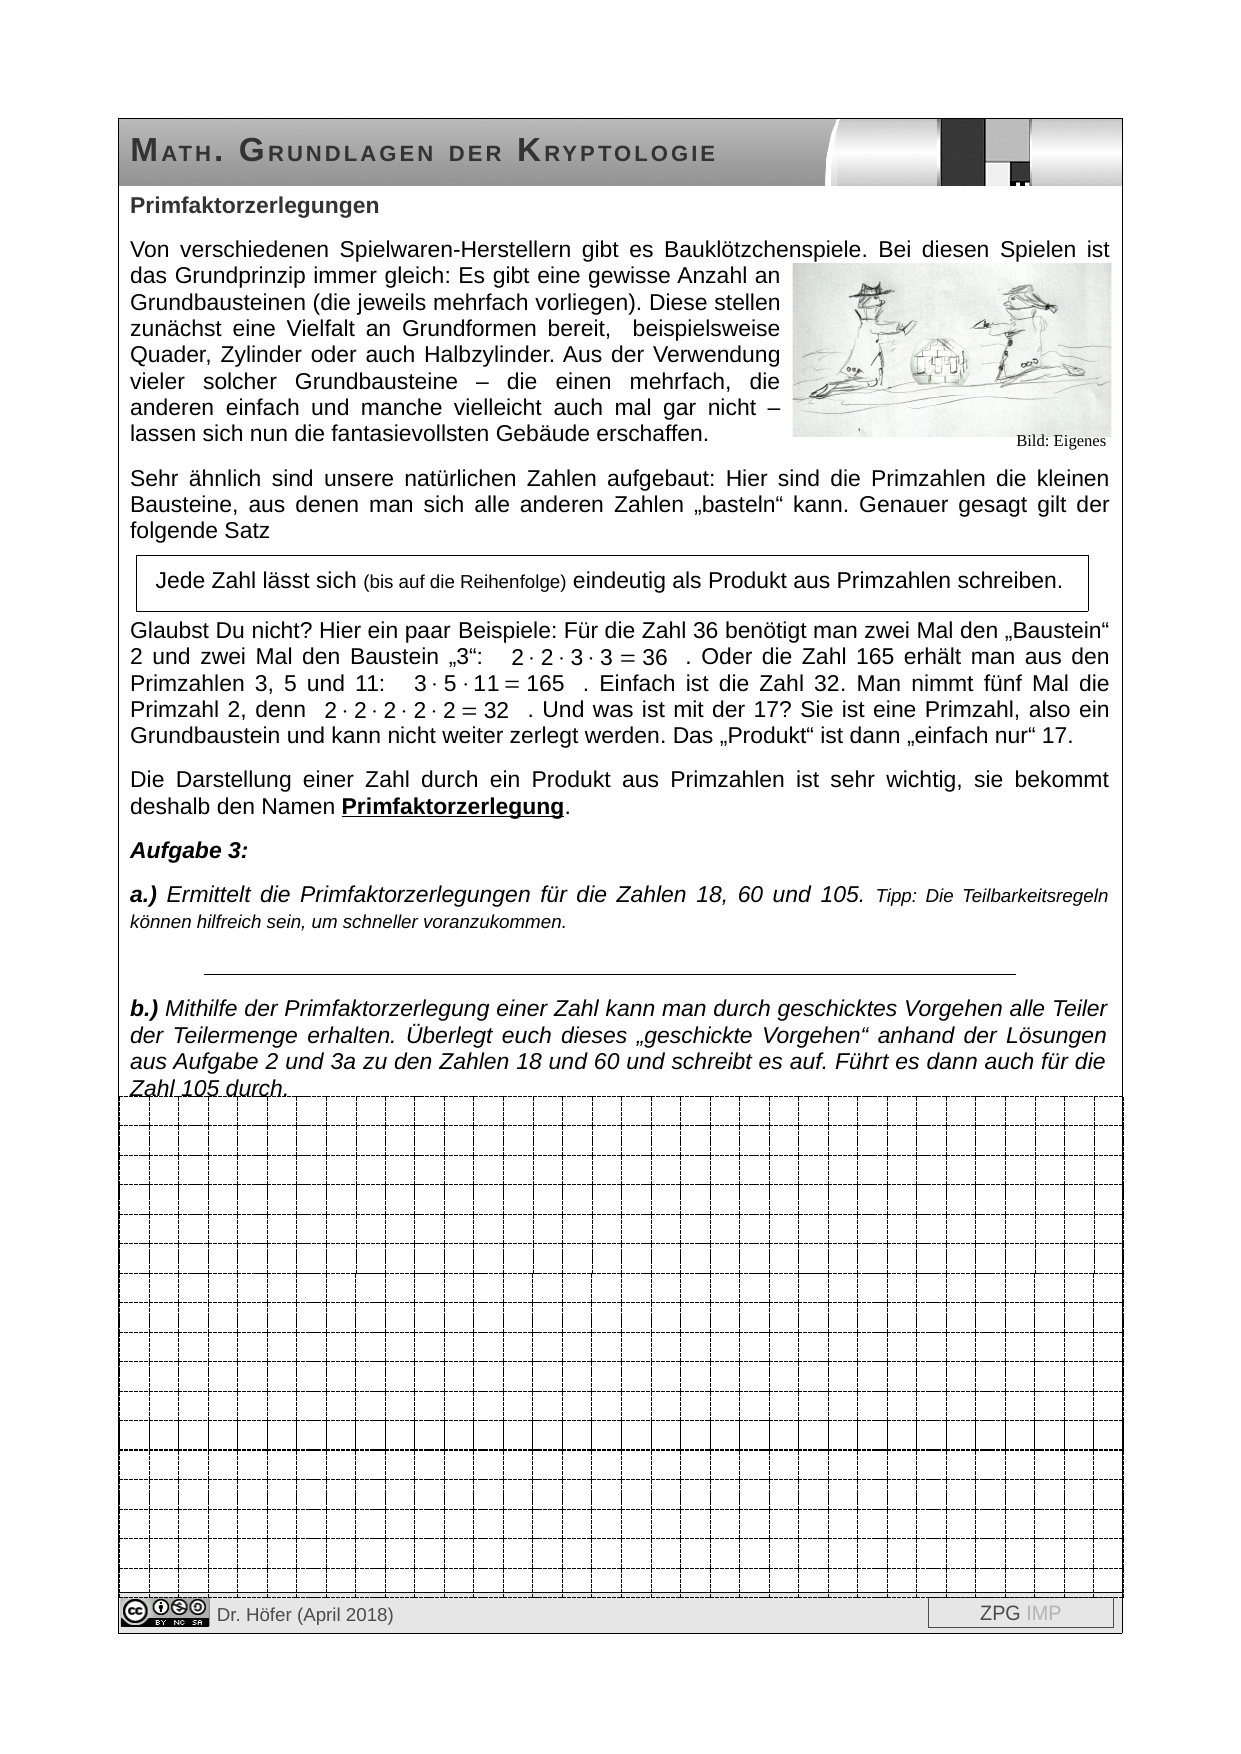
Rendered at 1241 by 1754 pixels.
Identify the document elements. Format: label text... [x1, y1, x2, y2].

picture [119, 119, 1122, 186]
text Primfaktorzerlegungen [130, 192, 1110, 218]
picture [120, 1597, 210, 1627]
text Aufgabe 3: [130, 837, 1110, 863]
text Sehr ähnlich sind unsere natürlichen Zahlen aufgebaut: Hier sind die Primzahlen die kleinen Bausteine, aus denen man sich alle anderen Zahlen „basteln“ kann. Genauer gesagt gilt der folgende Satz [130, 464, 1110, 543]
text a.) Ermittelt die Primfaktorzerlegungen für die Zahlen 18, 60 und 105. Tipp: Die Teilbarkeitsregeln können hilfreich sein, um schneller voranzukommen. [130, 881, 1110, 934]
text Die Darstellung einer Zahl durch ein Produkt aus Primzahlen ist sehr wichtig, sie bekommt deshalb den Namen Primfaktorzerlegung. [130, 766, 1110, 819]
text Glaubst Du nicht? Hier ein paar Beispiele: Für die Zahl 36 benötigt man zwei Mal den „Baustein“ 2 und zwei Mal den Baustein „3“: . Oder die Zahl 165 erhält man aus den Primzahlen 3, 5 und 11: . Einfach ist die Zahl 32. Man nimmt fünf Mal die Primzahl 2, denn. Und was ist mit der 17? Sie ist eine Primzahl, also ein Grundbaustein und kann nicht weiter zerlegt werden. Das „Produkt“ ist dann „einfach nur“ 17. [130, 617, 1110, 749]
picture [792, 263, 1112, 437]
table_header Jede Zahl lässt sich (bis auf die Reihenfolge) eindeutig als Produkt aus Primzahlen schreiben. [137, 556, 1088, 611]
text Von verschiedenen Spielwaren-Herstellern gibt es Bauklötzchenspiele. Bei diesen Spielen ist das Grundprinzip immer gleich: Es gibt eine gewisse Anzahl an Grundbausteinen (die jeweils mehrfach vorliegen). Diese stellen zunächst eine Vielfalt an Grundformen bereit, beispielsweise Quader, Zylinder oder auch Halbzylinder. Aus der Verwendung vieler solcher Grundbausteine – die einen mehrfach, die anderen einfach und manche vielleicht auch mal gar nicht – lassen sich nun die fantasievollsten Gebäude erschaffen. [130, 236, 1110, 447]
text b.) Mithilfe der Primfaktorzerlegung einer Zahl kann man durch geschicktes Vorgehen alle Teiler der Teilermenge erhalten. Überlegt euch dieses „geschickte Vorgehen“ anhand der Lösungen aus Aufgabe 2 und 3a zu den Zahlen 18 und 60 und schreibt es auf. Führt es dann auch für die Zahl 105 durch. [130, 995, 1110, 1101]
